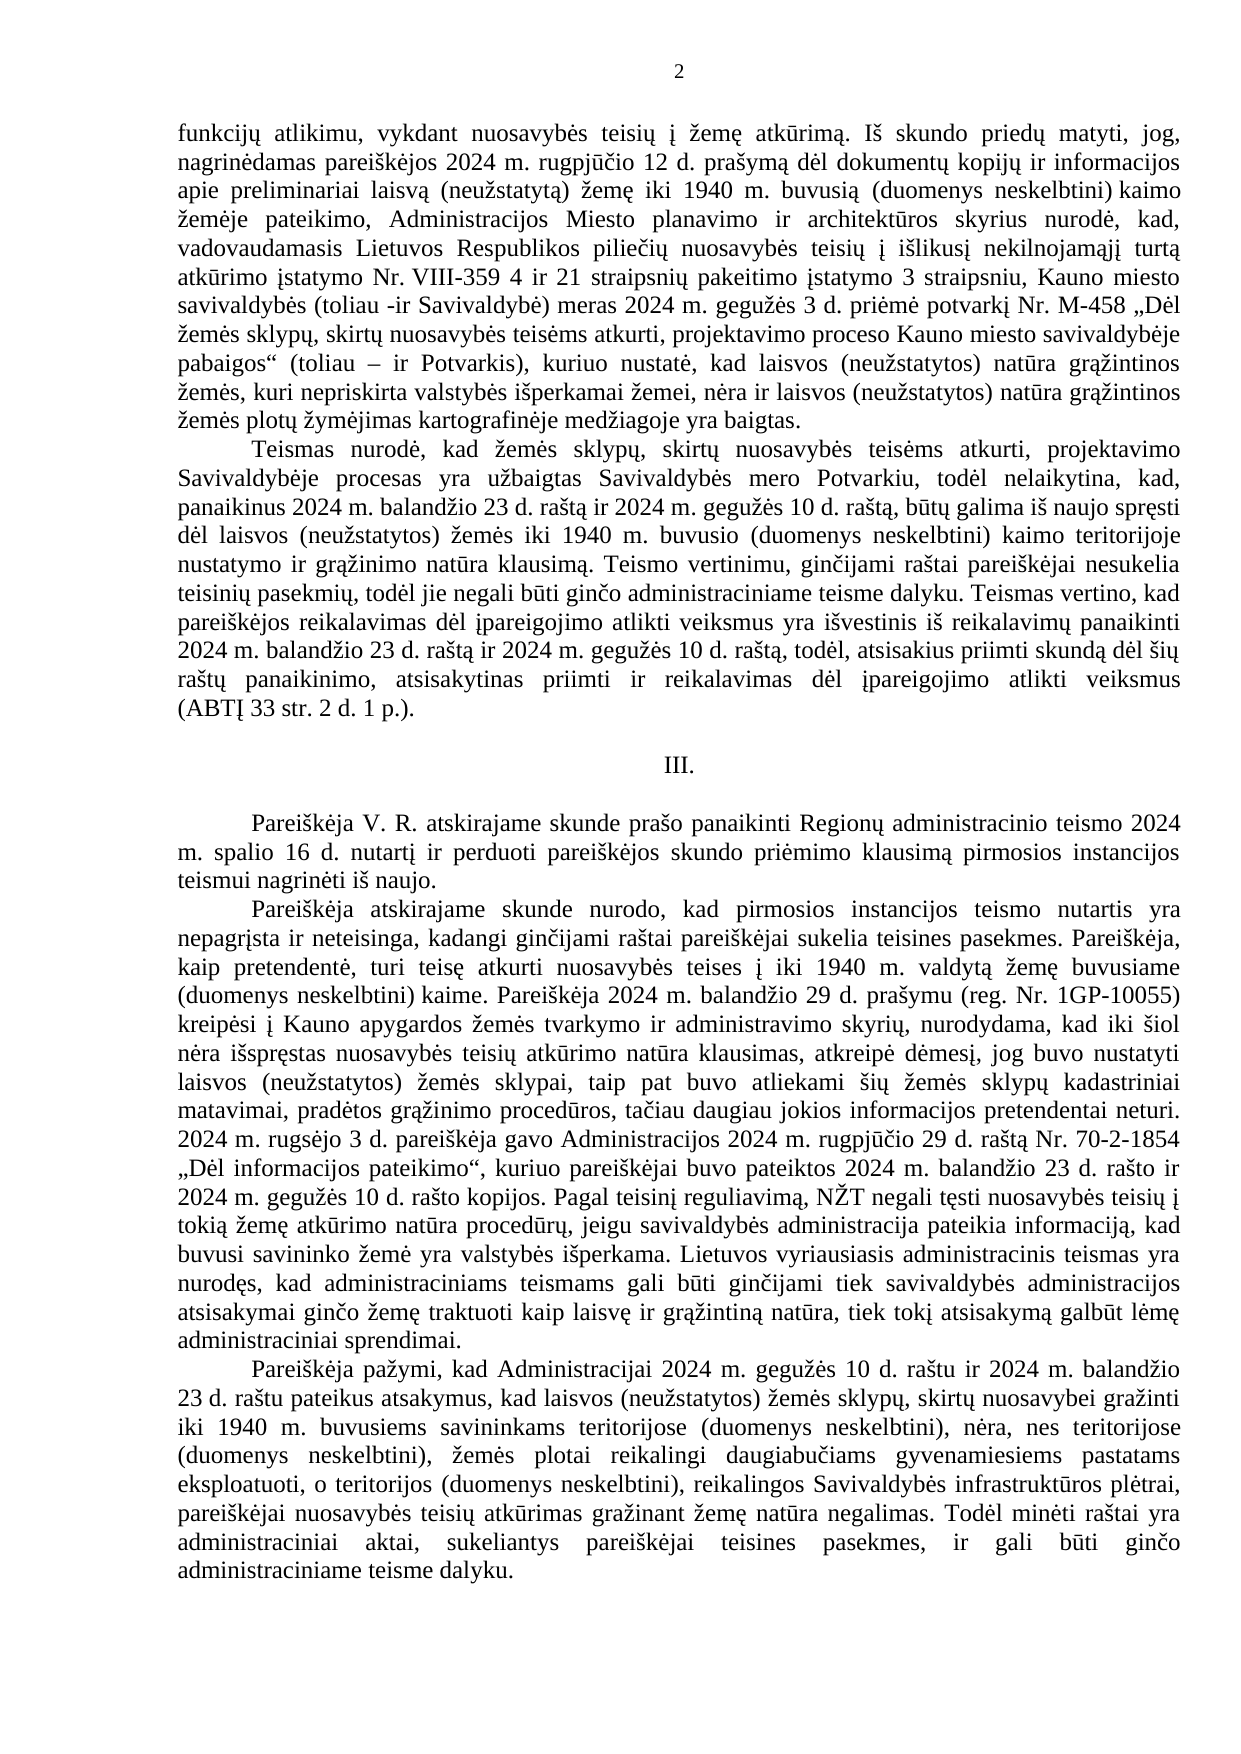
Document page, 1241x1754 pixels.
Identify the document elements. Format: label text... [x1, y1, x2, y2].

text III. [177, 751, 1181, 779]
text funkcijų atlikimu, vykdant nuosavybės teisių į žemę atkūrimą. Iš skundo priedų matyti, jog, nagrinėdamas pareiškėjos 2024 m. rugpjūčio 12 d. prašymą dėl dokumentų kopijų ir informacijos apie preliminariai laisvą (neužstatytą) žemę iki 1940 m. buvusią (duomenys neskelbtini) kaimo žemėje pateikimo, Administracijos Miesto planavimo ir architektūros skyrius nurodė, kad, vadovaudamasis Lietuvos Respublikos piliečių nuosavybės teisių į išlikusį nekilnojamąjį turtą atkūrimo įstatymo Nr. VIII-359 4 ir 21 straipsnių pakeitimo įstatymo 3 straipsniu, Kauno miesto savivaldybės (toliau -ir Savivaldybė) meras 2024 m. gegužės 3 d. priėmė potvarkį Nr. M-458 „Dėl žemės sklypų, skirtų nuosavybės teisėms atkurti, projektavimo proceso Kauno miesto savivaldybėje pabaigos“ (toliau – ir Potvarkis), kuriuo nustatė, kad laisvos (neužstatytos) natūra grąžintinos žemės, kuri nepriskirta valstybės išperkamai žemei, nėra ir laisvos (neužstatytos) natūra grąžintinos žemės plotų žymėjimas kartografinėje medžiagoje yra baigtas. [177, 118, 1181, 434]
text Pareiškėja atskirajame skunde nurodo, kad pirmosios instancijos teismo nutartis yra nepagrįsta ir neteisinga, kadangi ginčijami raštai pareiškėjai sukelia teisines pasekmes. Pareiškėja, kaip pretendentė, turi teisę atkurti nuosavybės teises į iki 1940 m. valdytą žemę buvusiame (duomenys neskelbtini) kaime. Pareiškėja 2024 m. balandžio 29 d. prašymu (reg. Nr. 1GP-10055) kreipėsi į Kauno apygardos žemės tvarkymo ir administravimo skyrių, nurodydama, kad iki šiol nėra išspręstas nuosavybės teisių atkūrimo natūra klausimas, atkreipė dėmesį, jog buvo nustatyti laisvos (neužstatytos) žemės sklypai, taip pat buvo atliekami šių žemės sklypų kadastriniai matavimai, pradėtos grąžinimo procedūros, tačiau daugiau jokios informacijos pretendentai neturi. 2024 m. rugsėjo 3 d. pareiškėja gavo Administracijos 2024 m. rugpjūčio 29 d. raštą Nr. 70-2-1854 „Dėl informacijos pateikimo“, kuriuo pareiškėjai buvo pateiktos 2024 m. balandžio 23 d. rašto ir 2024 m. gegužės 10 d. rašto kopijos. Pagal teisinį reguliavimą, NŽT negali tęsti nuosavybės teisių į tokią žemę atkūrimo natūra procedūrų, jeigu savivaldybės administracija pateikia informaciją, kad buvusi savininko žemė yra valstybės išperkama. Lietuvos vyriausiasis administracinis teismas yra nurodęs, kad administraciniams teismams gali būti ginčijami tiek savivaldybės administracijos atsisakymai ginčo žemę traktuoti kaip laisvę ir grąžintiną natūra, tiek tokį atsisakymą galbūt lėmę administraciniai sprendimai. [177, 894, 1181, 1354]
text Teismas nurodė, kad žemės sklypų, skirtų nuosavybės teisėms atkurti, projektavimo Savivaldybėje procesas yra užbaigtas Savivaldybės mero Potvarkiu, todėl nelaikytina, kad, panaikinus 2024 m. balandžio 23 d. raštą ir 2024 m. gegužės 10 d. raštą, būtų galima iš naujo spręsti dėl laisvos (neužstatytos) žemės iki 1940 m. buvusio (duomenys neskelbtini) kaimo teritorijoje nustatymo ir grąžinimo natūra klausimą. Teismo vertinimu, ginčijami raštai pareiškėjai nesukelia teisinių pasekmių, todėl jie negali būti ginčo administraciniame teisme dalyku. Teismas vertino, kad pareiškėjos reikalavimas dėl įpareigojimo atlikti veiksmus yra išvestinis iš reikalavimų panaikinti 2024 m. balandžio 23 d. raštą ir 2024 m. gegužės 10 d. raštą, todėl, atsisakius priimti skundą dėl šių raštų panaikinimo, atsisakytinas priimti ir reikalavimas dėl įpareigojimo atlikti veiksmus (ABTĮ 33 str. 2 d. 1 p.). [177, 434, 1181, 722]
text Pareiškėja pažymi, kad Administracijai 2024 m. gegužės 10 d. raštu ir 2024 m. balandžio 23 d. raštu pateikus atsakymus, kad laisvos (neužstatytos) žemės sklypų, skirtų nuosavybei gražinti iki 1940 m. buvusiems savininkams teritorijose (duomenys neskelbtini), nėra, nes teritorijose (duomenys neskelbtini), žemės plotai reikalingi daugiabučiams gyvenamiesiems pastatams eksploatuoti, o teritorijos (duomenys neskelbtini), reikalingos Savivaldybės infrastruktūros plėtrai, pareiškėjai nuosavybės teisių atkūrimas gražinant žemę natūra negalimas. Todėl minėti raštai yra administraciniai aktai, sukeliantys pareiškėjai teisines pasekmes, ir gali būti ginčo administraciniame teisme dalyku. [177, 1354, 1181, 1584]
text Pareiškėja V. R. atskirajame skunde prašo panaikinti Regionų administracinio teismo 2024 m. spalio 16 d. nutartį ir perduoti pareiškėjos skundo priėmimo klausimą pirmosios instancijos teismui nagrinėti iš naujo. [177, 808, 1181, 894]
